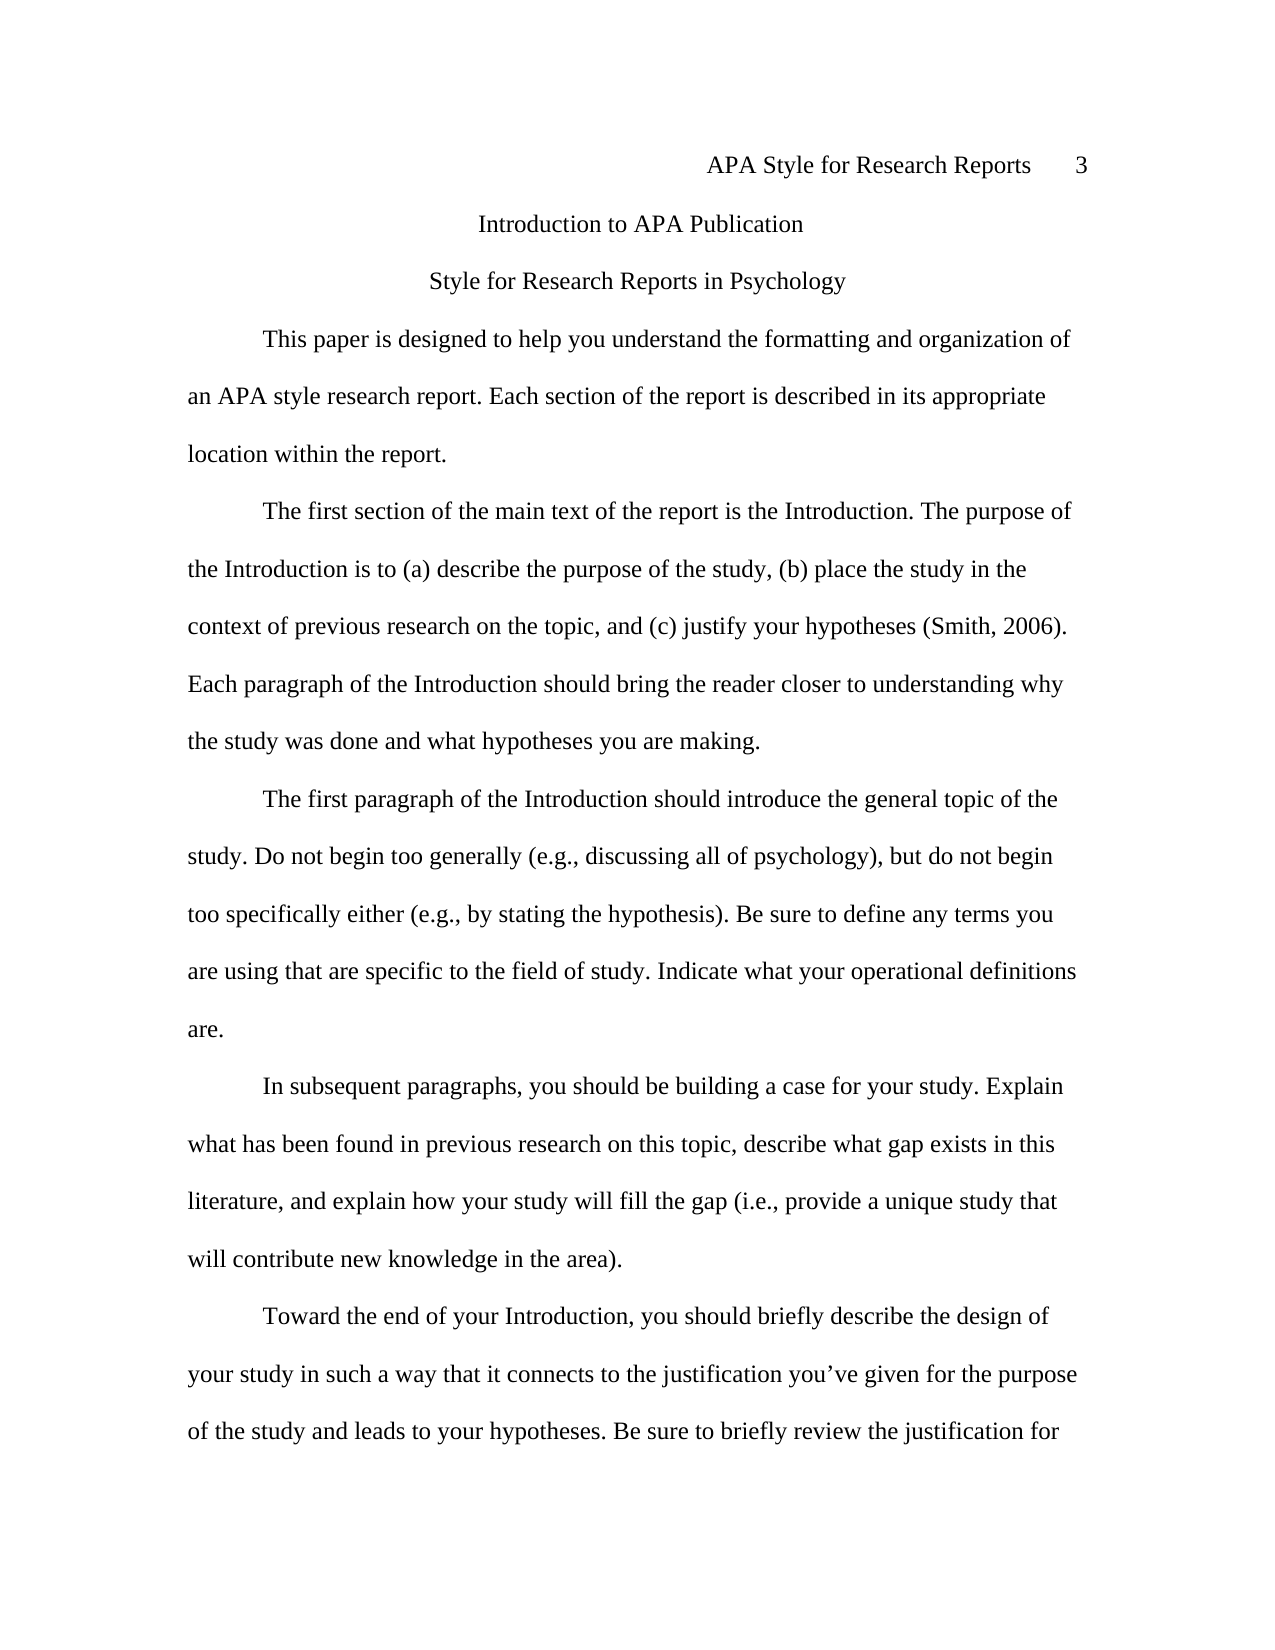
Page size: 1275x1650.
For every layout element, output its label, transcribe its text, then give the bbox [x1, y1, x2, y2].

text Introduction to APA Publication [187, 209, 1087, 237]
text Toward the end of your Introduction, you should briefly describe the design of your study in such a way that it connects to the justification you’ve given for the purpose of the study and leads to your hypotheses. Be sure to briefly review the justification for [187, 1301, 1087, 1445]
text In subsequent paragraphs, you should be building a case for your study. Explain what has been found in previous research on this topic, describe what gap exists in this literature, and explain how your study will fill the gap (i.e., provide a unique study that will contribute new knowledge in the area). [187, 1071, 1087, 1272]
text The first paragraph of the Introduction should introduce the general topic of the study. Do not begin too generally (e.g., discussing all of psychology), but do not begin too specifically either (e.g., by stating the hypothesis). Be sure to define any terms you are using that are specific to the field of study. Indicate what your operational definitions are. [187, 784, 1087, 1042]
text Style for Research Reports in Psychology [187, 266, 1087, 295]
text This paper is designed to help you understand the formatting and organization of an APA style research report. Each section of the report is described in its appropriate location within the report. [187, 324, 1087, 467]
text The first section of the main text of the report is the Introduction. The purpose of the Introduction is to (a) describe the purpose of the study, (b) place the study in the context of previous research on the topic, and (c) justify your hypotheses (Smith, 2006). Each paragraph of the Introduction should bring the reader closer to understanding why the study was done and what hypotheses you are making. [187, 496, 1087, 755]
